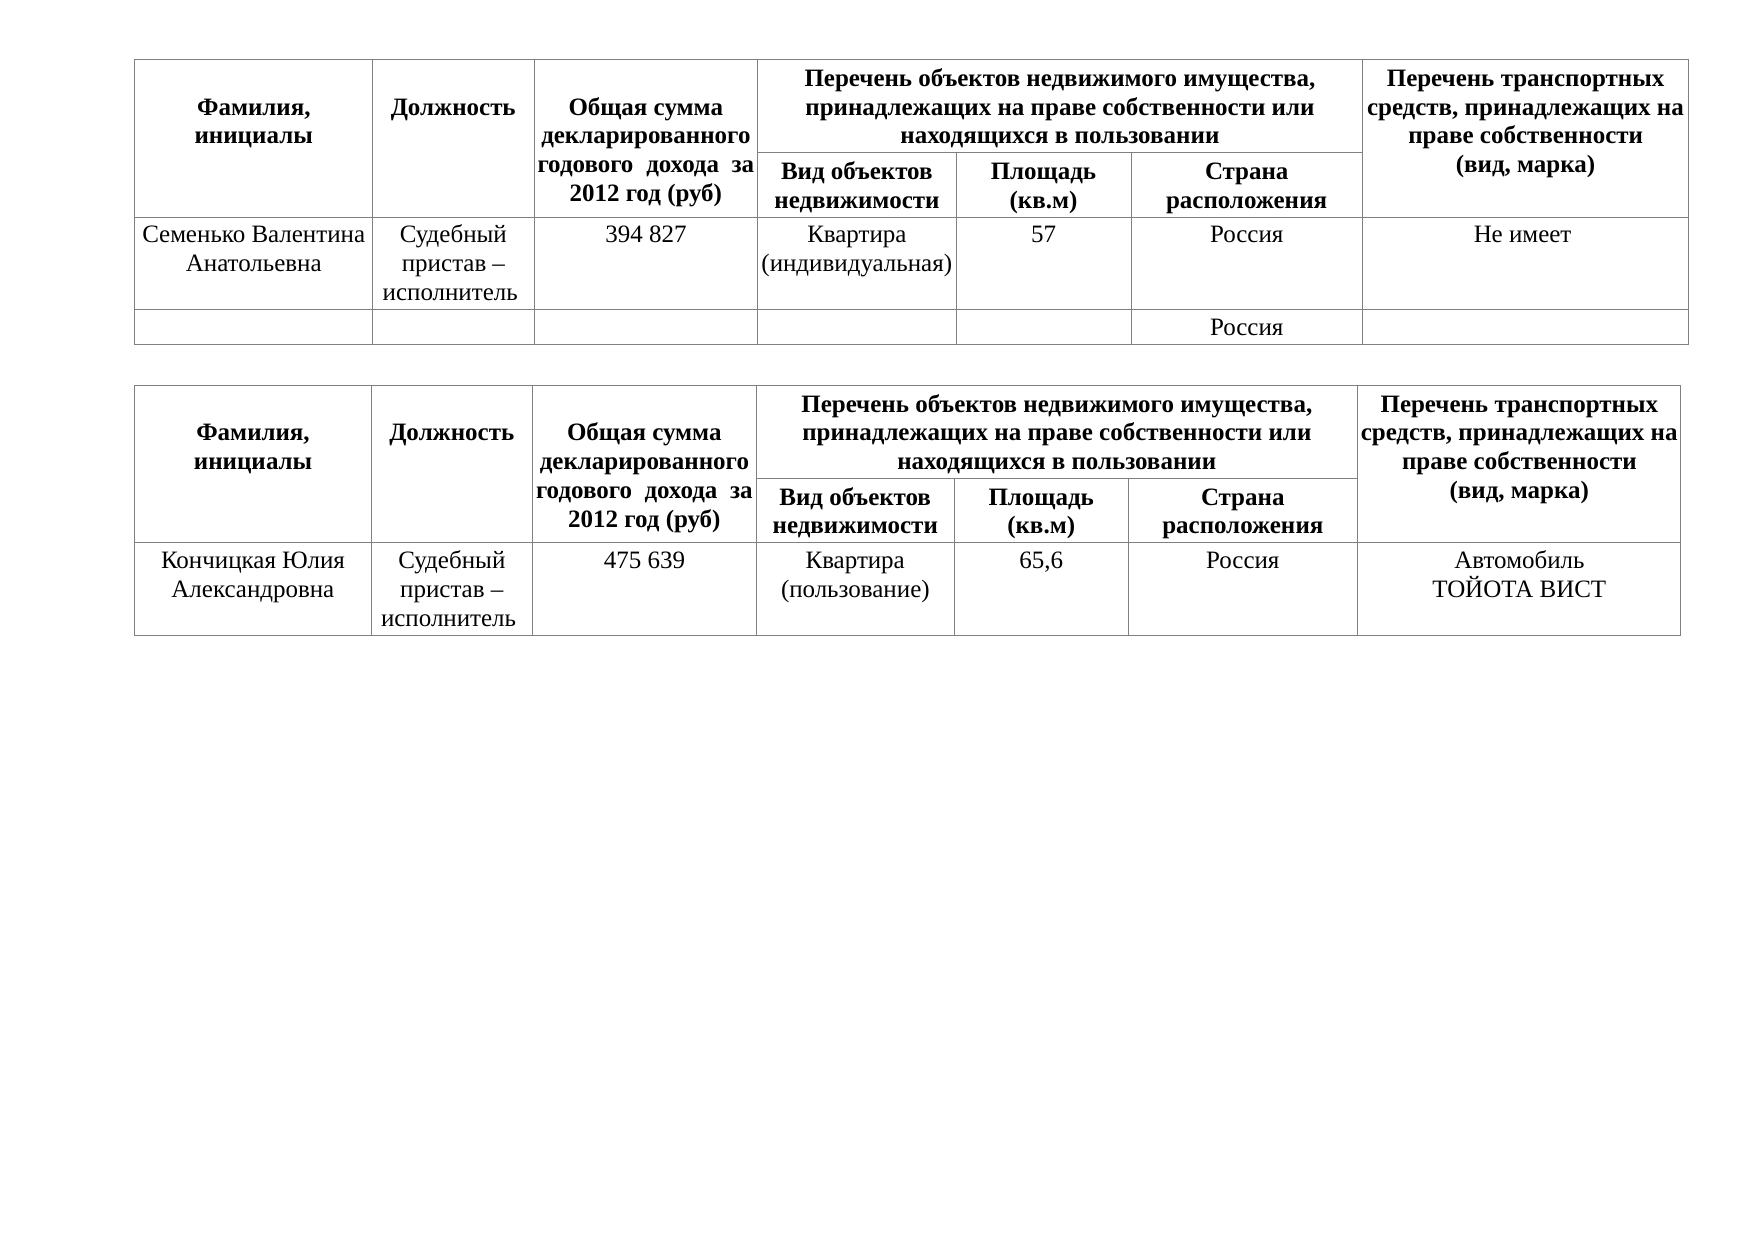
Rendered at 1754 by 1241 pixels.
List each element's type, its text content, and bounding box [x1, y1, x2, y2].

table_cell Кончицкая Юлия Александровна [135, 543, 371, 634]
table_cell [1363, 310, 1688, 343]
table_cell Семенько Валентина Анатольевна [135, 218, 372, 309]
table_header Перечень транспортных средств, принадлежащих на праве собственности (вид, марка) [1363, 60, 1688, 217]
table_cell Площадь (кв.м) [955, 479, 1128, 542]
table_cell Страна расположения [1132, 153, 1362, 217]
table_cell 65,6 [955, 543, 1128, 634]
table_cell Россия [1132, 310, 1362, 343]
table_cell Квартира (пользование) [757, 543, 954, 634]
table_header Общая сумма декларированного годового дохода за 2012 год (руб) [533, 386, 756, 542]
table_cell Страна расположения [1129, 479, 1357, 542]
table_header Фамилия, инициалы [135, 386, 371, 542]
table_header Перечень объектов недвижимого имущества, принадлежащих на праве собственности или находящихся в пользовании [758, 60, 1362, 152]
table_header Должность [372, 386, 532, 542]
table_cell [535, 310, 757, 343]
table_cell Судебный пристав – исполнитель [372, 543, 532, 634]
table_cell [957, 310, 1131, 343]
table_cell [135, 310, 372, 343]
table_cell Россия [1129, 543, 1357, 634]
table_cell Вид объектов недвижимости [758, 153, 956, 217]
table_cell 57 [957, 218, 1131, 309]
table_header Фамилия, инициалы [135, 60, 372, 217]
table_cell Не имеет [1363, 218, 1688, 309]
table_header Перечень объектов недвижимого имущества, принадлежащих на праве собственности или находящихся в пользовании [757, 386, 1357, 478]
table_cell Площадь (кв.м) [957, 153, 1131, 217]
table_cell Россия [1132, 218, 1362, 309]
table_header Перечень транспортных средств, принадлежащих на праве собственности (вид, марка) [1358, 386, 1680, 542]
table_cell [758, 310, 956, 343]
table_cell Квартира (индивидуальная) [758, 218, 956, 309]
table_cell Автомобиль ТОЙОТА ВИСТ [1358, 543, 1680, 634]
table_header Общая сумма декларированного годового дохода за 2012 год (руб) [535, 60, 757, 217]
table_cell 394 827 [535, 218, 757, 309]
table_cell Судебный пристав – исполнитель [373, 218, 534, 309]
table_cell Вид объектов недвижимости [757, 479, 954, 542]
table_header Должность [373, 60, 534, 217]
table_cell 475 639 [533, 543, 756, 634]
table_cell [373, 310, 534, 343]
